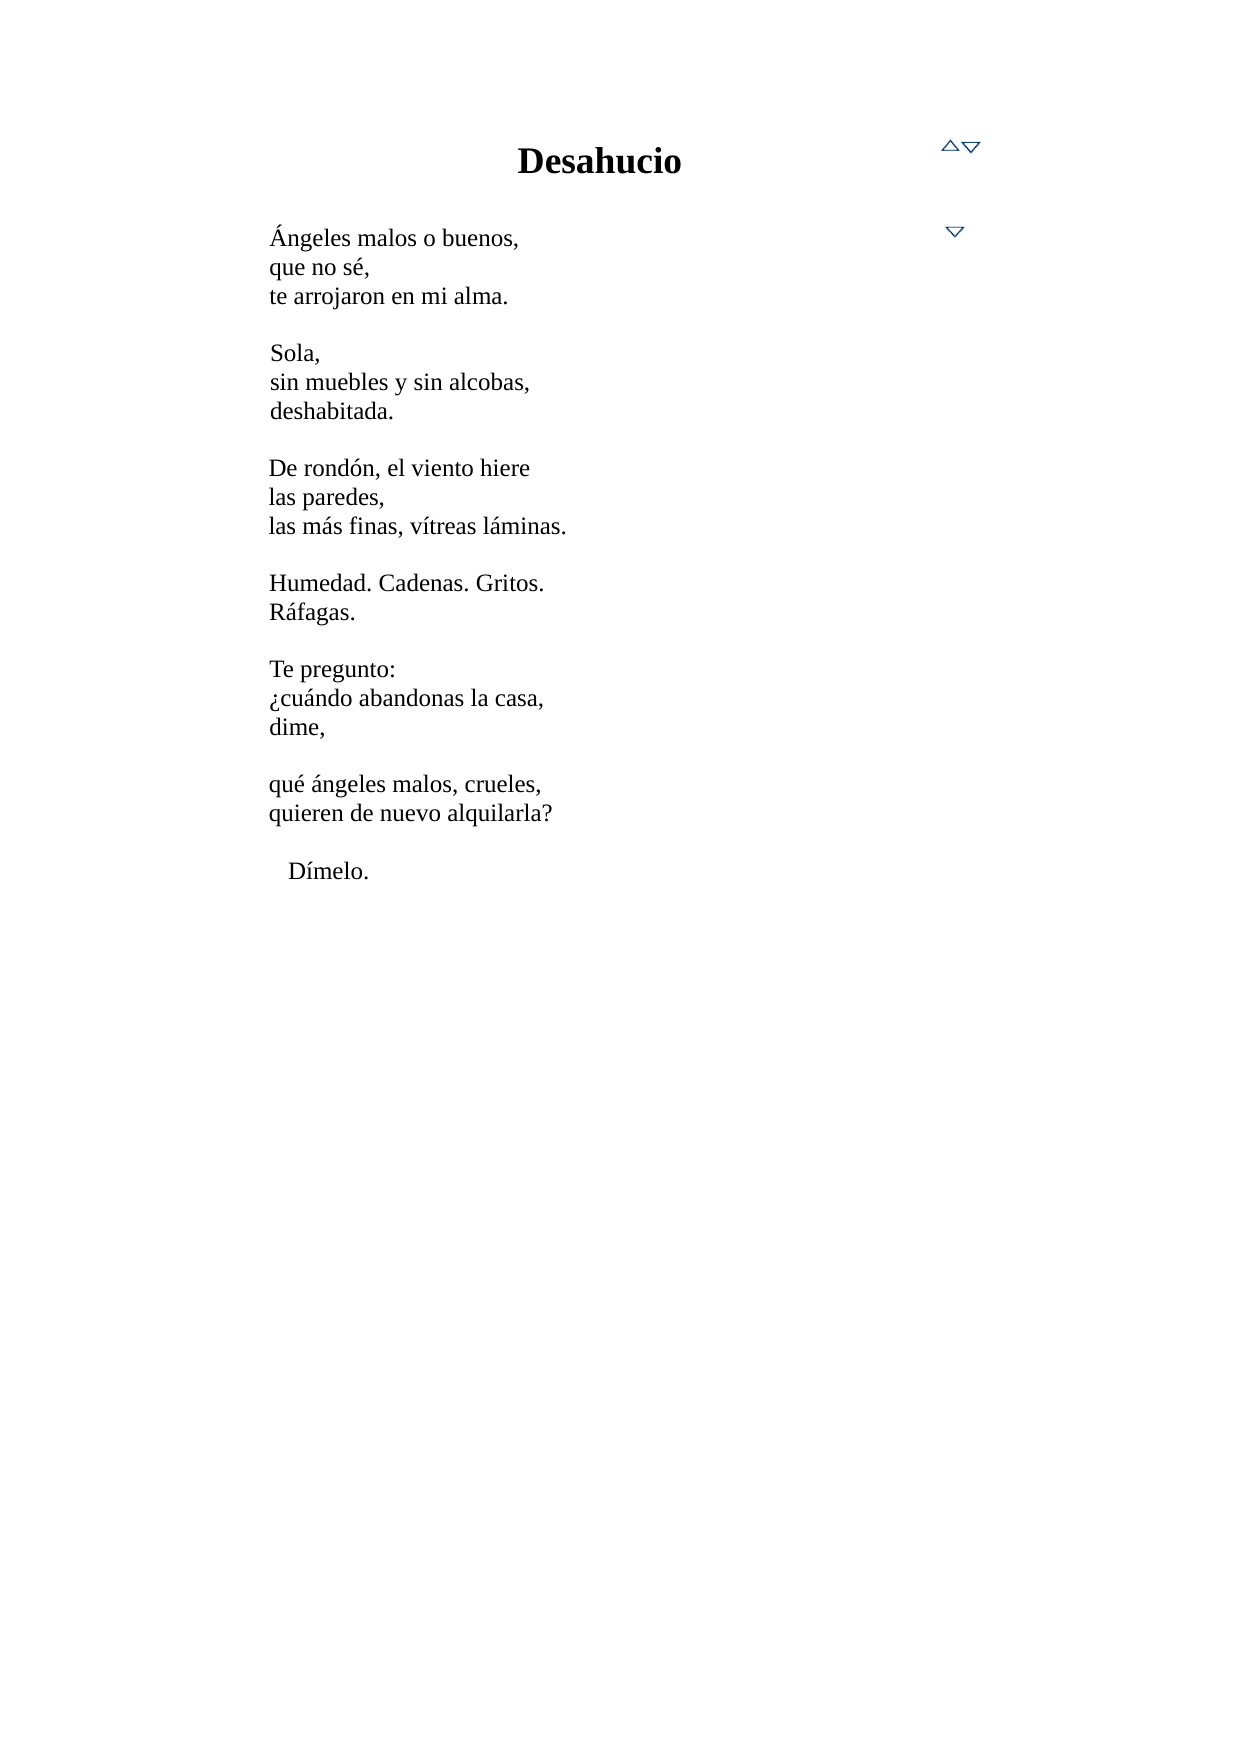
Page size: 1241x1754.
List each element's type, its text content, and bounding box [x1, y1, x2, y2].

table_cell te arrojaron en mi alma. [269, 281, 965, 309]
table_header Desahucio [259, 118, 981, 154]
table_header [971, 655, 981, 683]
table_cell [259, 540, 981, 568]
table_header Humedad. Cadenas. Gritos. [269, 568, 965, 597]
table_cell las más finas, vítreas láminas. [268, 511, 966, 539]
table_cell [964, 367, 970, 396]
table_header [965, 655, 971, 683]
table_cell [259, 281, 269, 309]
table_header [970, 338, 981, 367]
table_cell [971, 597, 981, 626]
table_cell [259, 597, 269, 626]
table_header [965, 568, 971, 597]
table_header [259, 453, 268, 482]
table_cell [259, 511, 268, 539]
table_cell [971, 252, 981, 281]
table_cell las paredes, [268, 482, 966, 511]
table_cell dime, [269, 712, 965, 741]
table_cell [259, 310, 981, 338]
table_cell [970, 396, 981, 424]
table_cell [966, 482, 972, 511]
table_header [259, 223, 269, 252]
table_cell [972, 482, 981, 511]
table_header El ángel de los números [259, 934, 981, 1574]
table_header qué ángeles malos, crueles, [269, 770, 966, 798]
picture [944, 223, 965, 239]
table_cell [965, 252, 971, 281]
table_cell [970, 367, 981, 396]
table_cell sin muebles y sin alcobas, [270, 367, 964, 396]
table_header [952, 856, 981, 884]
table_cell [966, 511, 972, 539]
table_header [966, 453, 972, 482]
table_cell [259, 195, 981, 223]
table_cell [259, 252, 269, 281]
picture [940, 138, 982, 155]
table_header [971, 568, 981, 597]
table_cell ¿cuándo abandonas la casa, [269, 683, 965, 712]
table_header [964, 338, 970, 367]
table_header Desahucio [259, 155, 981, 194]
table_header Ángeles malos o buenos, [269, 223, 965, 252]
table_header [971, 770, 981, 798]
table_cell [965, 597, 971, 626]
table_cell [259, 798, 269, 827]
table_cell [259, 626, 981, 655]
table_header [259, 655, 269, 683]
table_header [259, 568, 269, 597]
table_cell [259, 396, 270, 424]
table_cell [259, 425, 981, 453]
table_cell [259, 827, 981, 856]
table_cell [971, 683, 981, 712]
table_header De rondón, el viento hiere [268, 453, 966, 482]
table_header [259, 338, 270, 367]
table_cell Ráfagas. [269, 597, 965, 626]
table_cell [965, 683, 971, 712]
table_cell que no sé, [269, 252, 965, 281]
table_cell [971, 712, 981, 741]
table_cell [966, 798, 971, 827]
table_header [259, 770, 269, 798]
table_cell [259, 683, 269, 712]
table_header Te pregunto: [269, 655, 965, 683]
table_cell deshabitada. [270, 396, 964, 424]
table_cell [964, 396, 970, 424]
table_header [965, 223, 971, 252]
table_cell [972, 511, 981, 539]
table_cell [259, 712, 269, 741]
table_header Sola, [270, 338, 964, 367]
table_cell [259, 482, 268, 511]
table_cell [971, 281, 981, 309]
table_cell [259, 367, 270, 396]
table_header [971, 223, 981, 252]
table_cell [259, 741, 981, 770]
table_cell [965, 712, 971, 741]
table_header Dímelo. [288, 856, 935, 884]
table_header [972, 453, 981, 482]
table_cell [971, 798, 981, 827]
table_cell [965, 281, 971, 309]
table_header [259, 856, 288, 884]
table_header [935, 856, 952, 884]
table_header [966, 770, 971, 798]
table_cell quieren de nuevo alquilarla? [269, 798, 966, 827]
